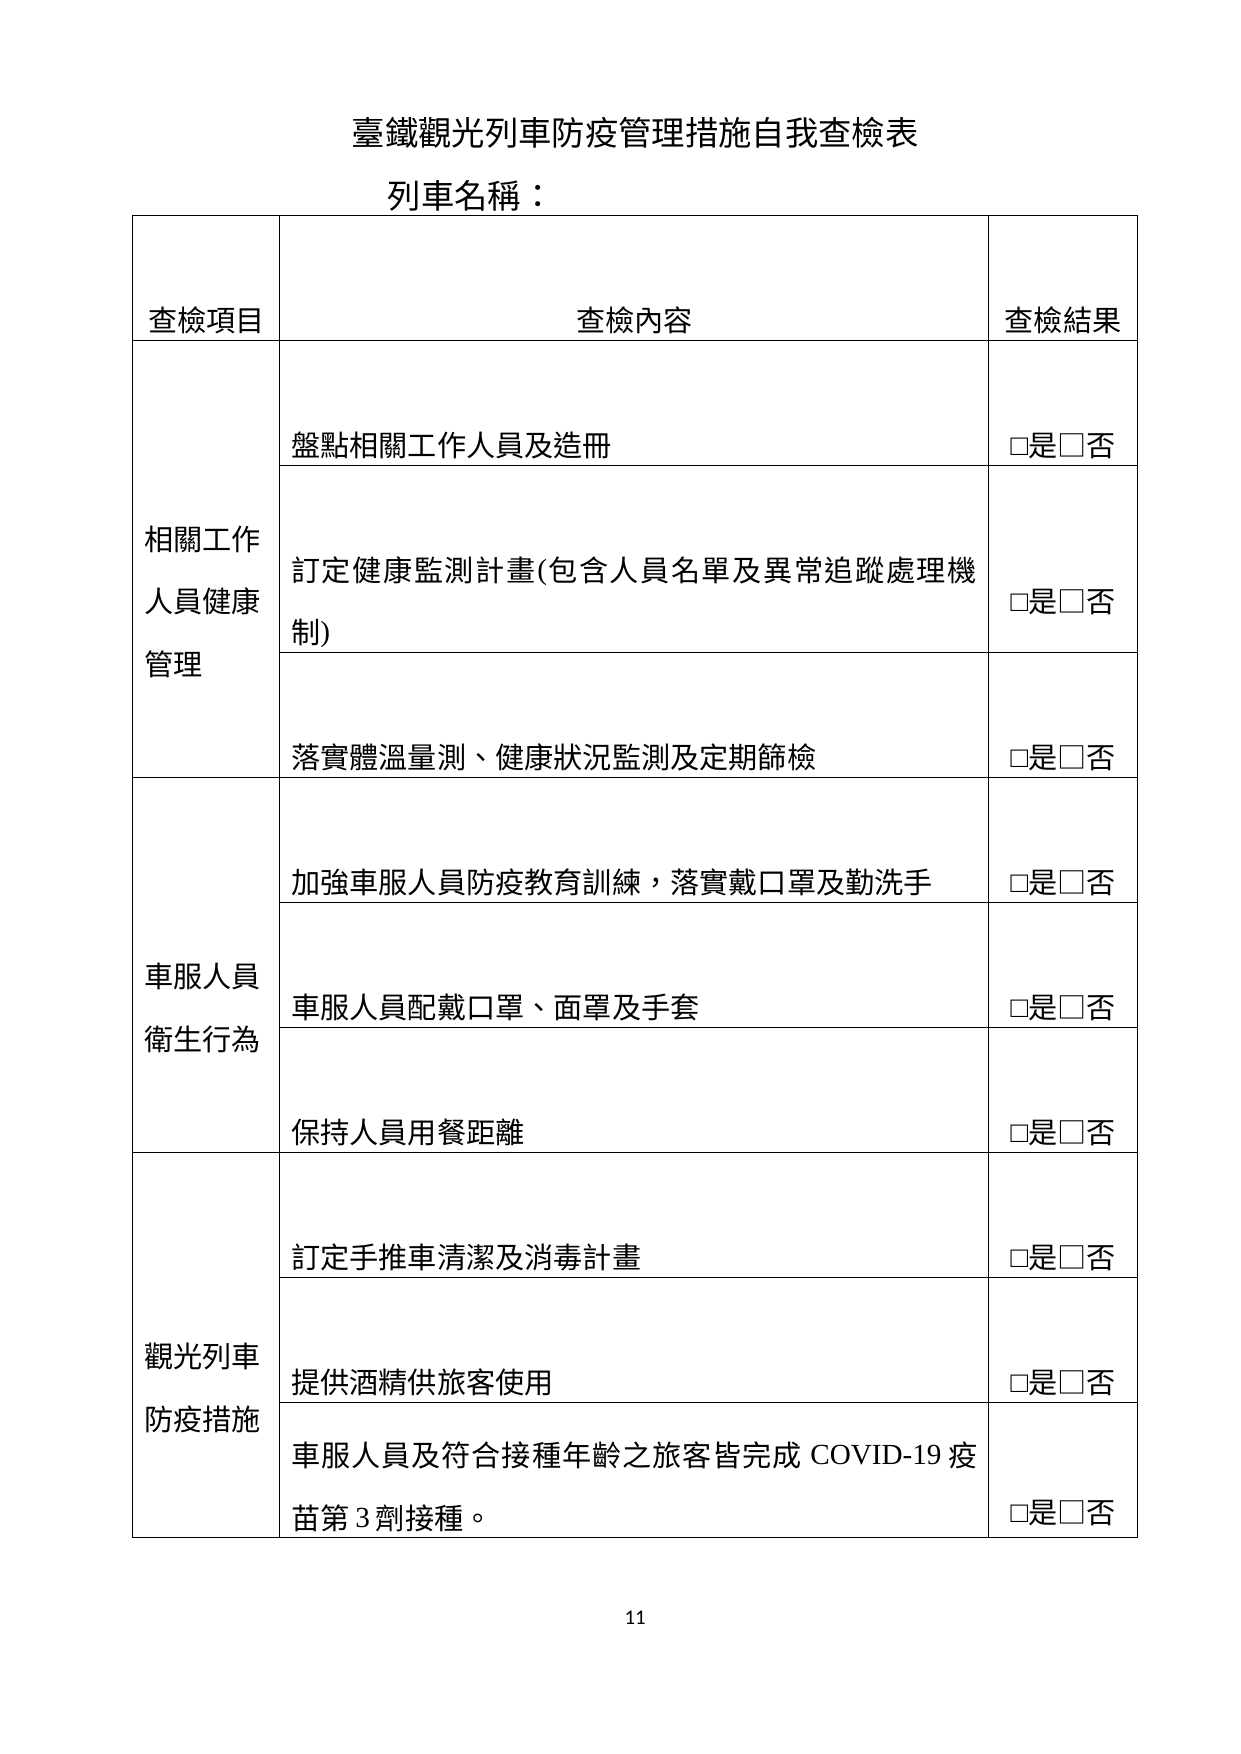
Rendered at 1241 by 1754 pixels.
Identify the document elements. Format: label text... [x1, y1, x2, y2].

text 列車名稱： [148, 152, 1122, 214]
table_cell 加強車服人員防疫教育訓練，落實戴口罩及勤洗手 [280, 778, 988, 902]
table_cell 盤點相關工作人員及造冊 [280, 341, 988, 464]
table_header 查檢內容 [280, 216, 988, 339]
table_cell 觀光列車防疫措施 [133, 1153, 279, 1537]
table_cell 相關工作人員健康管理 [133, 341, 279, 777]
table_cell □是□否 [989, 1278, 1137, 1402]
table_cell 訂定健康監測計畫(包含人員名單及異常追蹤處理機制) [280, 466, 988, 652]
table_cell □是□否 [989, 778, 1137, 902]
table_header 查檢結果 [989, 216, 1137, 339]
table_cell □是□否 [989, 1403, 1137, 1537]
table_cell 車服人員配戴口罩、面罩及手套 [280, 903, 988, 1027]
table_cell 落實體溫量測、健康狀況監測及定期篩檢 [280, 653, 988, 777]
table_cell □是□否 [989, 1028, 1137, 1152]
table_cell □是□否 [989, 466, 1137, 652]
table_cell □是□否 [989, 903, 1137, 1027]
table_cell 保持人員用餐距離 [280, 1028, 988, 1152]
table_cell □是□否 [989, 341, 1137, 464]
table_header 查檢項目 [133, 216, 279, 339]
table_cell 車服人員衛生行為 [133, 778, 279, 1152]
table_cell 車服人員及符合接種年齡之旅客皆完成COVID-19疫苗第3劑接種。 [280, 1403, 988, 1537]
table_cell □是□否 [989, 1153, 1137, 1277]
table_cell 訂定手推車清潔及消毒計畫 [280, 1153, 988, 1277]
table_cell □是□否 [989, 653, 1137, 777]
table_cell 提供酒精供旅客使用 [280, 1278, 988, 1402]
text 臺鐵觀光列車防疫管理措施自我查檢表 [148, 89, 1122, 152]
